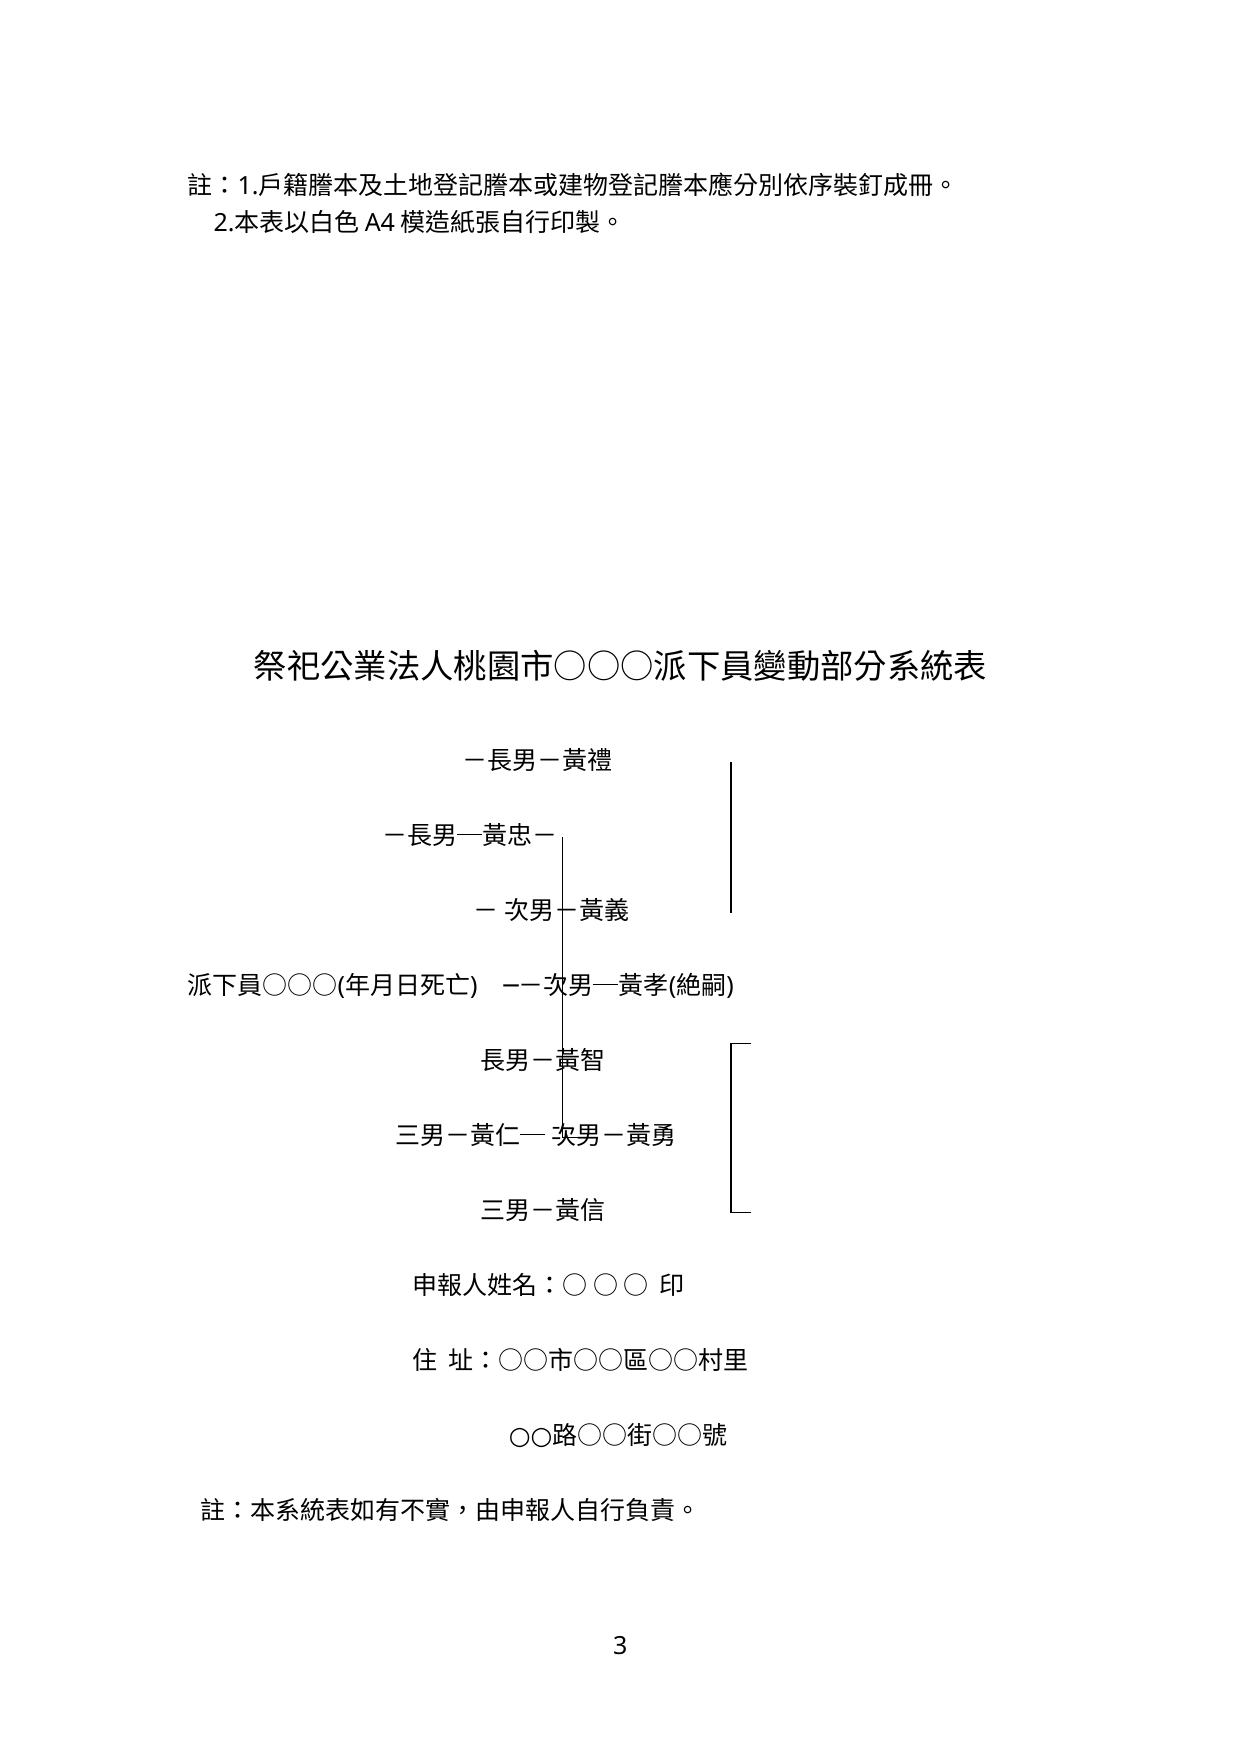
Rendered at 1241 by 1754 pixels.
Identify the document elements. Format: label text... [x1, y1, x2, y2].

text － 次男－黃義 [187, 889, 562, 927]
text 長男－黃智 [563, 1039, 1053, 1077]
text －長男─黃忠－ [187, 814, 730, 852]
text 三男－黃信 [187, 1189, 1053, 1227]
text 三男－黃仁─ 次男－黃勇 [187, 1114, 730, 1152]
text 申報人姓名：○ ○ ○ 印 [187, 1264, 1053, 1302]
text 註：本系統表如有不實，由申報人自行負責。 [187, 1489, 1053, 1527]
text 派下員○○○(年月日死亡) ─－次男─黃孝(絶嗣) [563, 964, 1053, 1002]
text [732, 1114, 1053, 1152]
text 祭祀公業法人桃園市○○○派下員變動部分系統表 [187, 627, 1053, 702]
text 註：1.戶籍謄本及土地登記謄本或建物登記謄本應分別依序裝釘成冊。 [187, 164, 1053, 202]
text 長男－黃智 [187, 1039, 562, 1077]
text 派下員○○○(年月日死亡) ─－次男─黃孝(絶嗣) [187, 964, 562, 1002]
text ○○路○○街○○號 [187, 1414, 1053, 1452]
text － 次男－黃義 [563, 889, 1053, 927]
text 2.本表以白色A4模造紙張自行印製。 [187, 202, 1053, 239]
text 住 址：○○市○○區○○村里 [187, 1339, 1053, 1377]
text [732, 814, 1053, 852]
text －長男－黃禮 [187, 739, 1053, 777]
